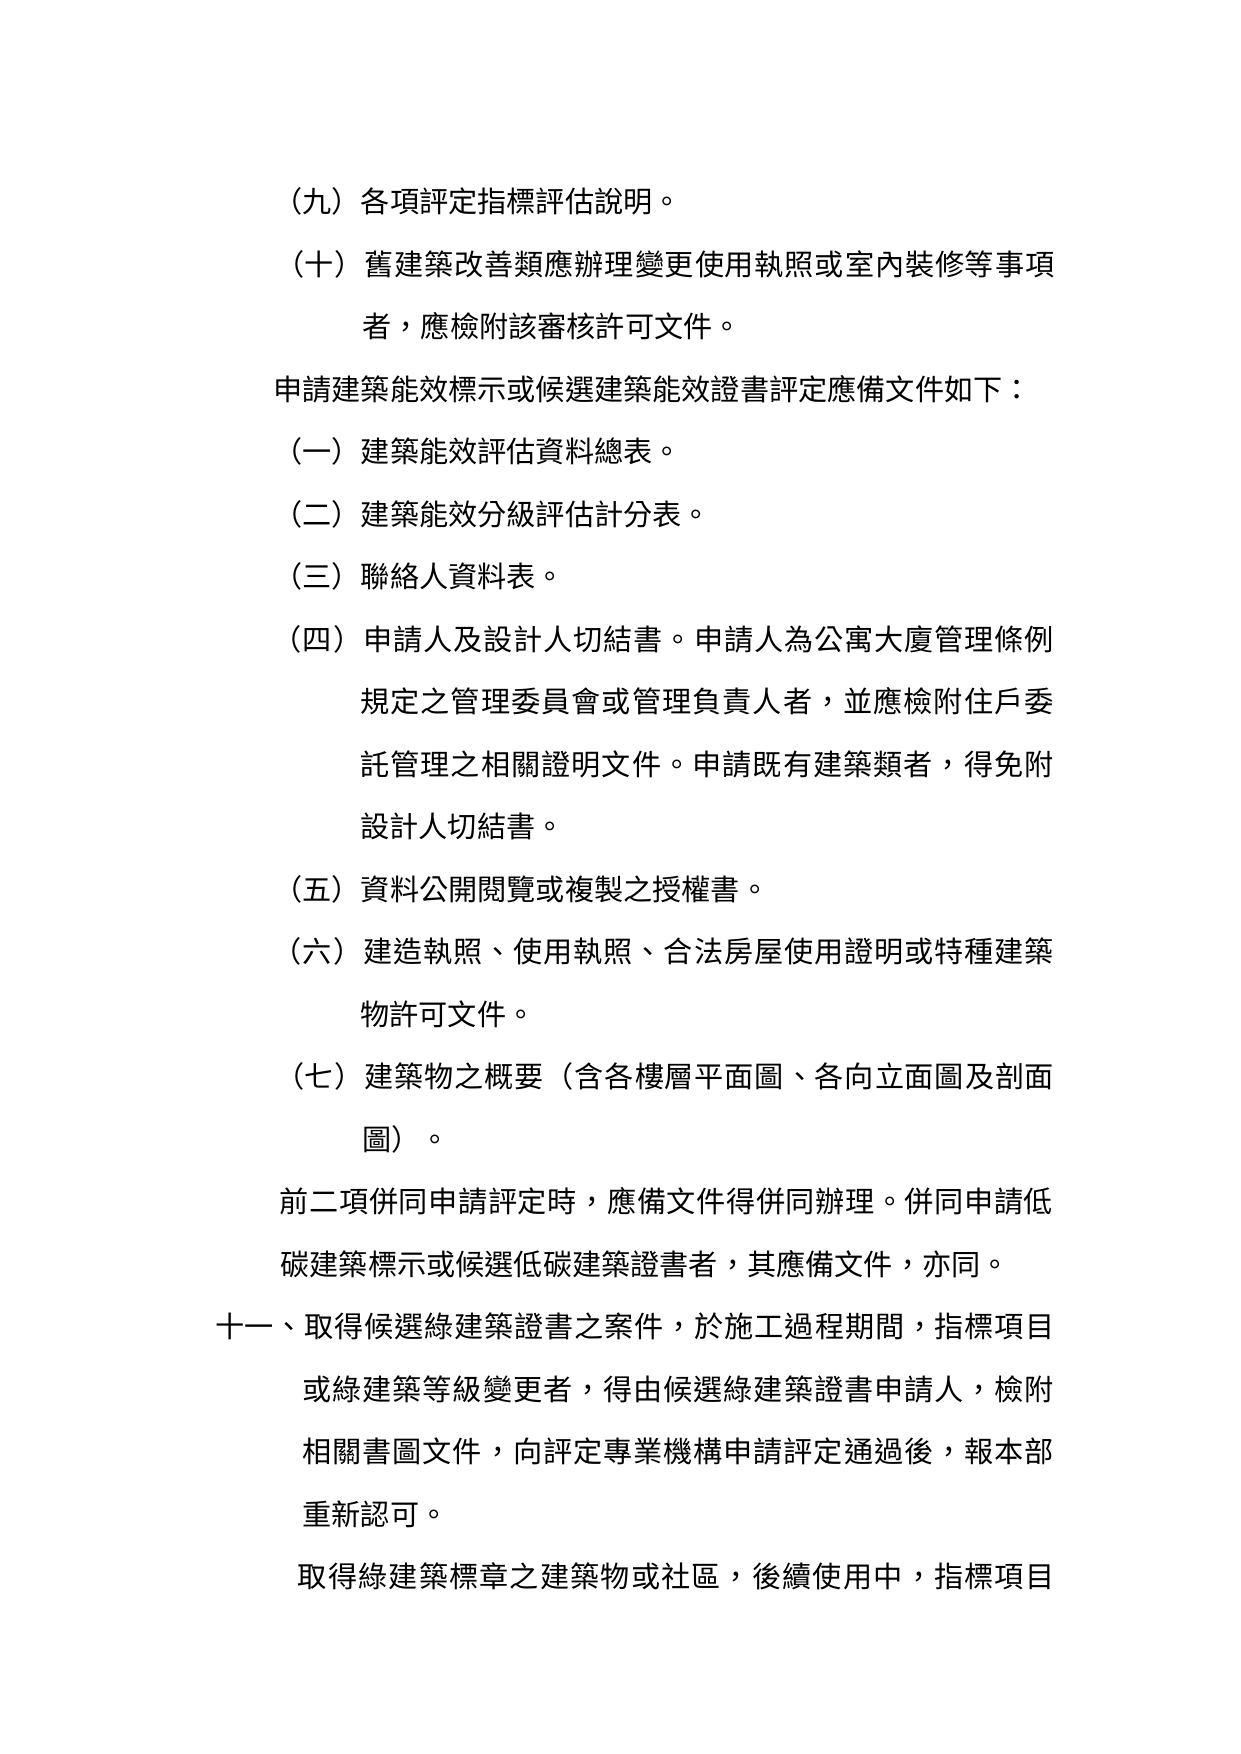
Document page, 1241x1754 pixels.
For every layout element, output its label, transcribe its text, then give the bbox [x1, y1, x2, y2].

text 十一、取得候選綠建築證書之案件，於施工過程期間，指標項目或綠建築等級變更者，得由候選綠建築證書申請人，檢附相關書圖文件，向評定專業機構申請評定通過後，報本部重新認可。 [215, 1283, 1055, 1533]
text （六）建造執照、使用執照、合法房屋使用證明或特種建築物許可文件。 [273, 908, 1055, 1033]
text （四）申請人及設計人切結書。申請人為公寓大廈管理條例規定之管理委員會或管理負責人者，並應檢附住戶委託管理之相關證明文件。申請既有建築類者，得免附設計人切結書。 [273, 596, 1055, 846]
text 前二項併同申請評定時，應備文件得併同辦理。併同申請低碳建築標示或候選低碳建築證書者，其應備文件，亦同。 [279, 1158, 1055, 1283]
text （七）建築物之概要（含各樓層平面圖、各向立面圖及剖面圖）。 [275, 1033, 1055, 1158]
text 取得綠建築標章之建築物或社區，後續使用中，指標項目 [298, 1533, 1055, 1596]
text （三）聯絡人資料表。 [215, 533, 1055, 596]
text （五）資料公開閱覽或複製之授權書。 [215, 846, 1055, 908]
text （九）各項評定指標評估說明。 [215, 158, 1055, 221]
text （十）舊建築改善類應辦理變更使用執照或室內裝修等事項者，應檢附該審核許可文件。 [275, 221, 1055, 346]
text （一）建築能效評估資料總表。 [215, 408, 1055, 471]
text （二）建築能效分級評估計分表。 [215, 471, 1055, 533]
text 申請建築能效標示或候選建築能效證書評定應備文件如下： [215, 346, 1055, 408]
